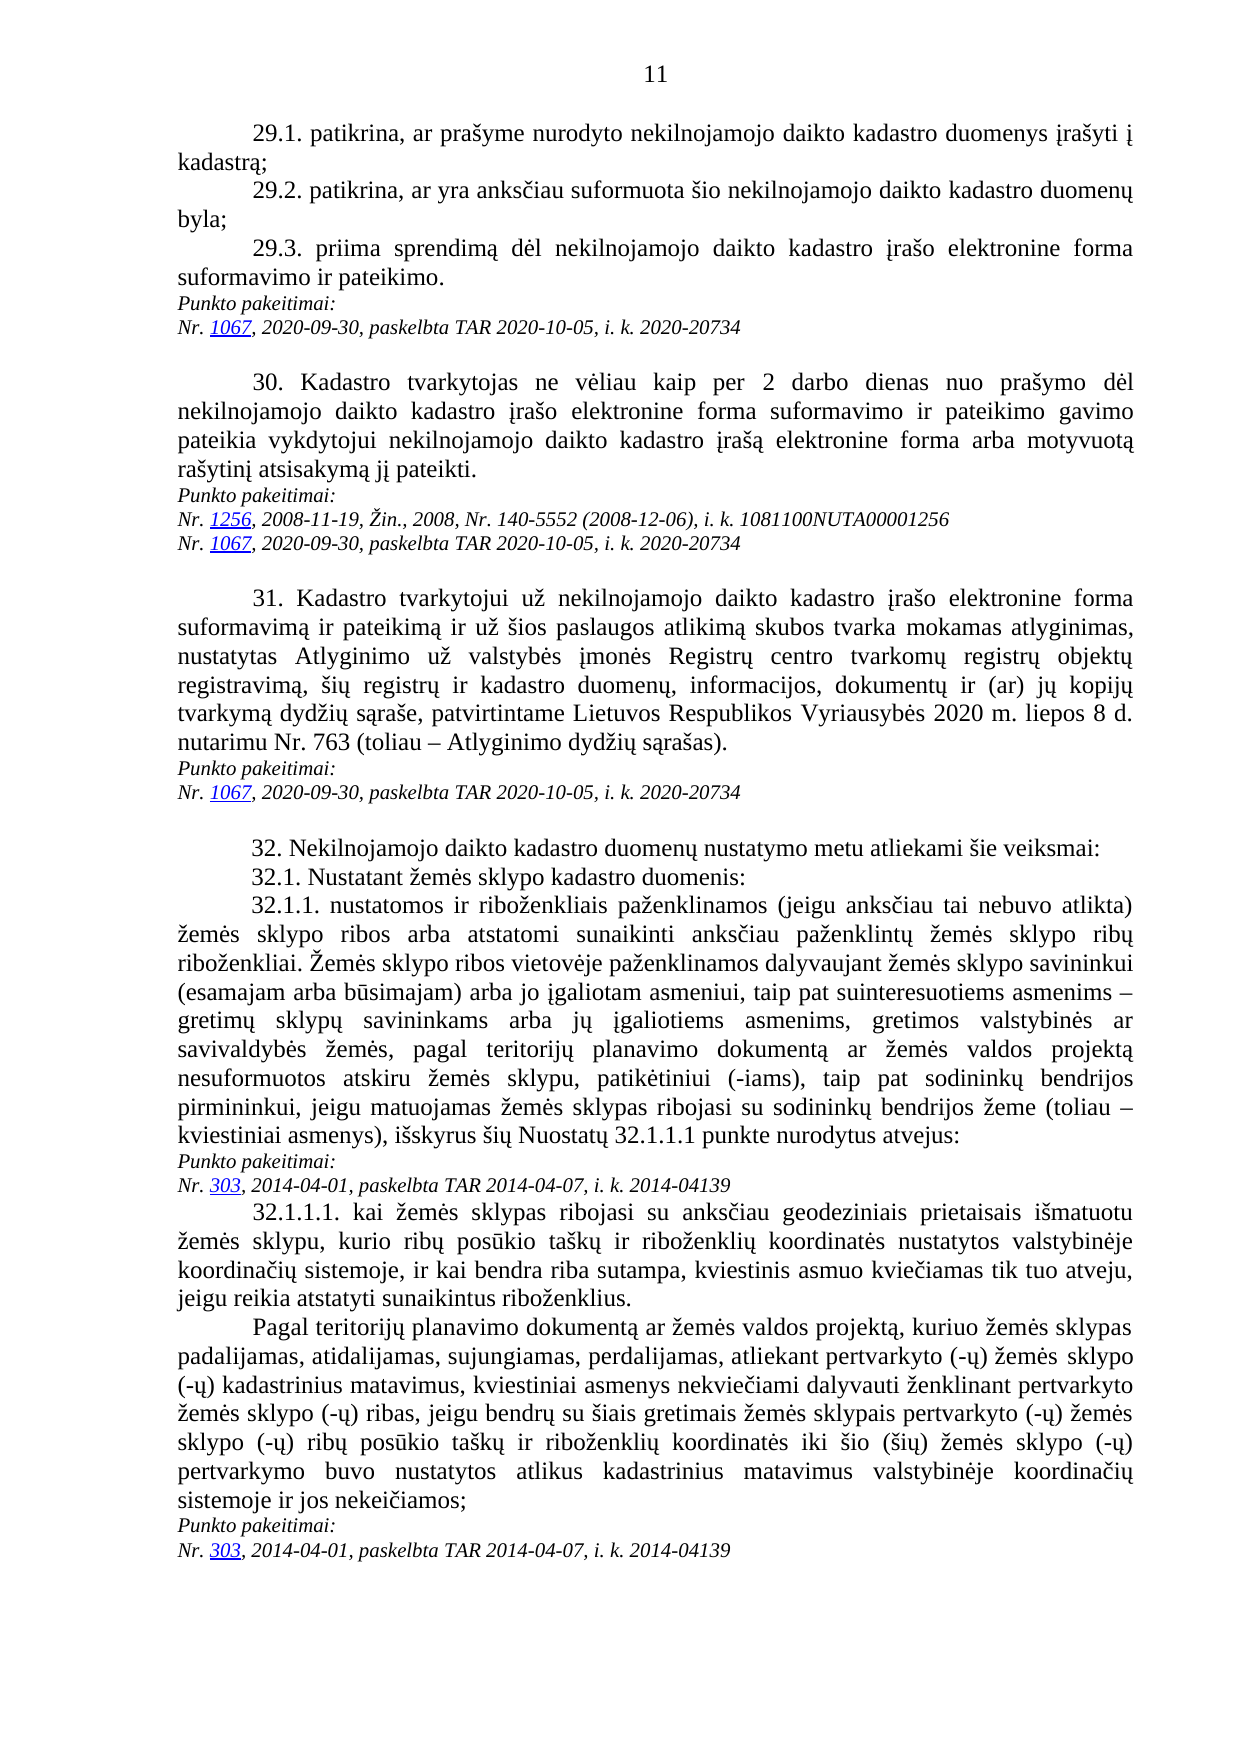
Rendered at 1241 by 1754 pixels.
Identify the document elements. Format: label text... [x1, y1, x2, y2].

text Nr. 1067, 2020-09-30, paskelbta TAR 2020-10-05, i. k. 2020-20734 [177, 531, 1134, 555]
text 29.2. patikrina, ar yra anksčiau suformuota šio nekilnojamojo daikto kadastro duomenų byla; [177, 176, 1134, 233]
text Punkto pakeitimai: [177, 1513, 1134, 1537]
text 31. Kadastro tvarkytojui už nekilnojamojo daikto kadastro įrašo elektronine forma suformavimą ir pateikimą ir už šios paslaugos atlikimą skubos tvarka mokamas atlyginimas, nustatytas Atlyginimo už valstybės įmonės Registrų centro tvarkomų registrų objektų registravimą, šių registrų ir kadastro duomenų, informacijos, dokumentų ir (ar) jų kopijų tvarkymą dydžių sąraše, patvirtintame Lietuvos Respublikos Vyriausybės 2020 m. liepos 8 d. nutarimu Nr. 763 (toliau – Atlyginimo dydžių sąrašas). [177, 583, 1134, 756]
text 30. Kadastro tvarkytojas ne vėliau kaip per 2 darbo dienas nuo prašymo dėl nekilnojamojo daikto kadastro įrašo elektronine forma suformavimo ir pateikimo gavimo pateikia vykdytojui nekilnojamojo daikto kadastro įrašą elektronine forma arba motyvuotą rašytinį atsisakymą jį pateikti. [177, 367, 1134, 482]
text Nr. 1256, 2008-11-19, Žin., 2008, Nr. 140-5552 (2008-12-06), i. k. 1081100NUTA00001256 [177, 507, 1134, 531]
text 32.1. Nustatant žemės sklypo kadastro duomenis: [177, 862, 1134, 890]
text Nr. 1067, 2020-09-30, paskelbta TAR 2020-10-05, i. k. 2020-20734 [177, 780, 1134, 804]
text 32. Nekilnojamojo daikto kadastro duomenų nustatymo metu atliekami šie veiksmai: [177, 833, 1134, 862]
text Pagal teritorijų planavimo dokumentą ar žemės valdos projektą, kuriuo žemės sklypas padalijamas, atidalijamas, sujungiamas, perdalijamas, atliekant pertvarkyto (-ų) žemės sklypo (-ų) kadastrinius matavimus, kviestiniai asmenys nekviečiami dalyvauti ženklinant pertvarkyto žemės sklypo (-ų) ribas, jeigu bendrų su šiais gretimais žemės sklypais pertvarkyto (-ų) žemės sklypo (-ų) ribų posūkio taškų ir riboženklių koordinatės iki šio (šių) žemės sklypo (-ų) pertvarkymo buvo nustatytos atlikus kadastrinius matavimus valstybinėje koordinačių sistemoje ir jos nekeičiamos; [177, 1312, 1134, 1513]
text Punkto pakeitimai: [177, 291, 1134, 315]
text 29.3. priima sprendimą dėl nekilnojamojo daikto kadastro įrašo elektronine forma suformavimo ir pateikimo. [177, 233, 1134, 291]
text 32.1.1.1. kai žemės sklypas ribojasi su anksčiau geodeziniais prietaisais išmatuotu žemės sklypu, kurio ribų posūkio taškų ir riboženklių koordinatės nustatytos valstybinėje koordinačių sistemoje, ir kai bendra riba sutampa, kviestinis asmuo kviečiamas tik tuo atveju, jeigu reikia atstatyti sunaikintus riboženklius. [177, 1197, 1134, 1312]
text 32.1.1. nustatomos ir riboženkliais paženklinamos (jeigu anksčiau tai nebuvo atlikta) žemės sklypo ribos arba atstatomi sunaikinti anksčiau paženklintų žemės sklypo ribų riboženkliai. Žemės sklypo ribos vietovėje paženklinamos dalyvaujant žemės sklypo savininkui (esamajam arba būsimajam) arba jo įgaliotam asmeniui, taip pat suinteresuotiems asmenims – gretimų sklypų savininkams arba jų įgaliotiems asmenims, gretimos valstybinės ar savivaldybės žemės, pagal teritorijų planavimo dokumentą ar žemės valdos projektą nesuformuotos atskiru žemės sklypu, patikėtiniui (-iams), taip pat sodininkų bendrijos pirmininkui, jeigu matuojamas žemės sklypas ribojasi su sodininkų bendrijos žeme (toliau – kviestiniai asmenys), išskyrus šių Nuostatų 32.1.1.1 punkte nurodytus atvejus: [177, 890, 1134, 1149]
text Punkto pakeitimai: [177, 756, 1134, 780]
text Nr. 1067, 2020-09-30, paskelbta TAR 2020-10-05, i. k. 2020-20734 [177, 315, 1134, 339]
text Punkto pakeitimai: [177, 482, 1134, 507]
text 29.1. patikrina, ar prašyme nurodyto nekilnojamojo daikto kadastro duomenys įrašyti į kadastrą; [177, 118, 1134, 176]
text Nr. 303, 2014-04-01, paskelbta TAR 2014-04-07, i. k. 2014-04139 [177, 1537, 1134, 1562]
text Punkto pakeitimai: [177, 1149, 1134, 1173]
text Nr. 303, 2014-04-01, paskelbta TAR 2014-04-07, i. k. 2014-04139 [177, 1173, 1134, 1197]
